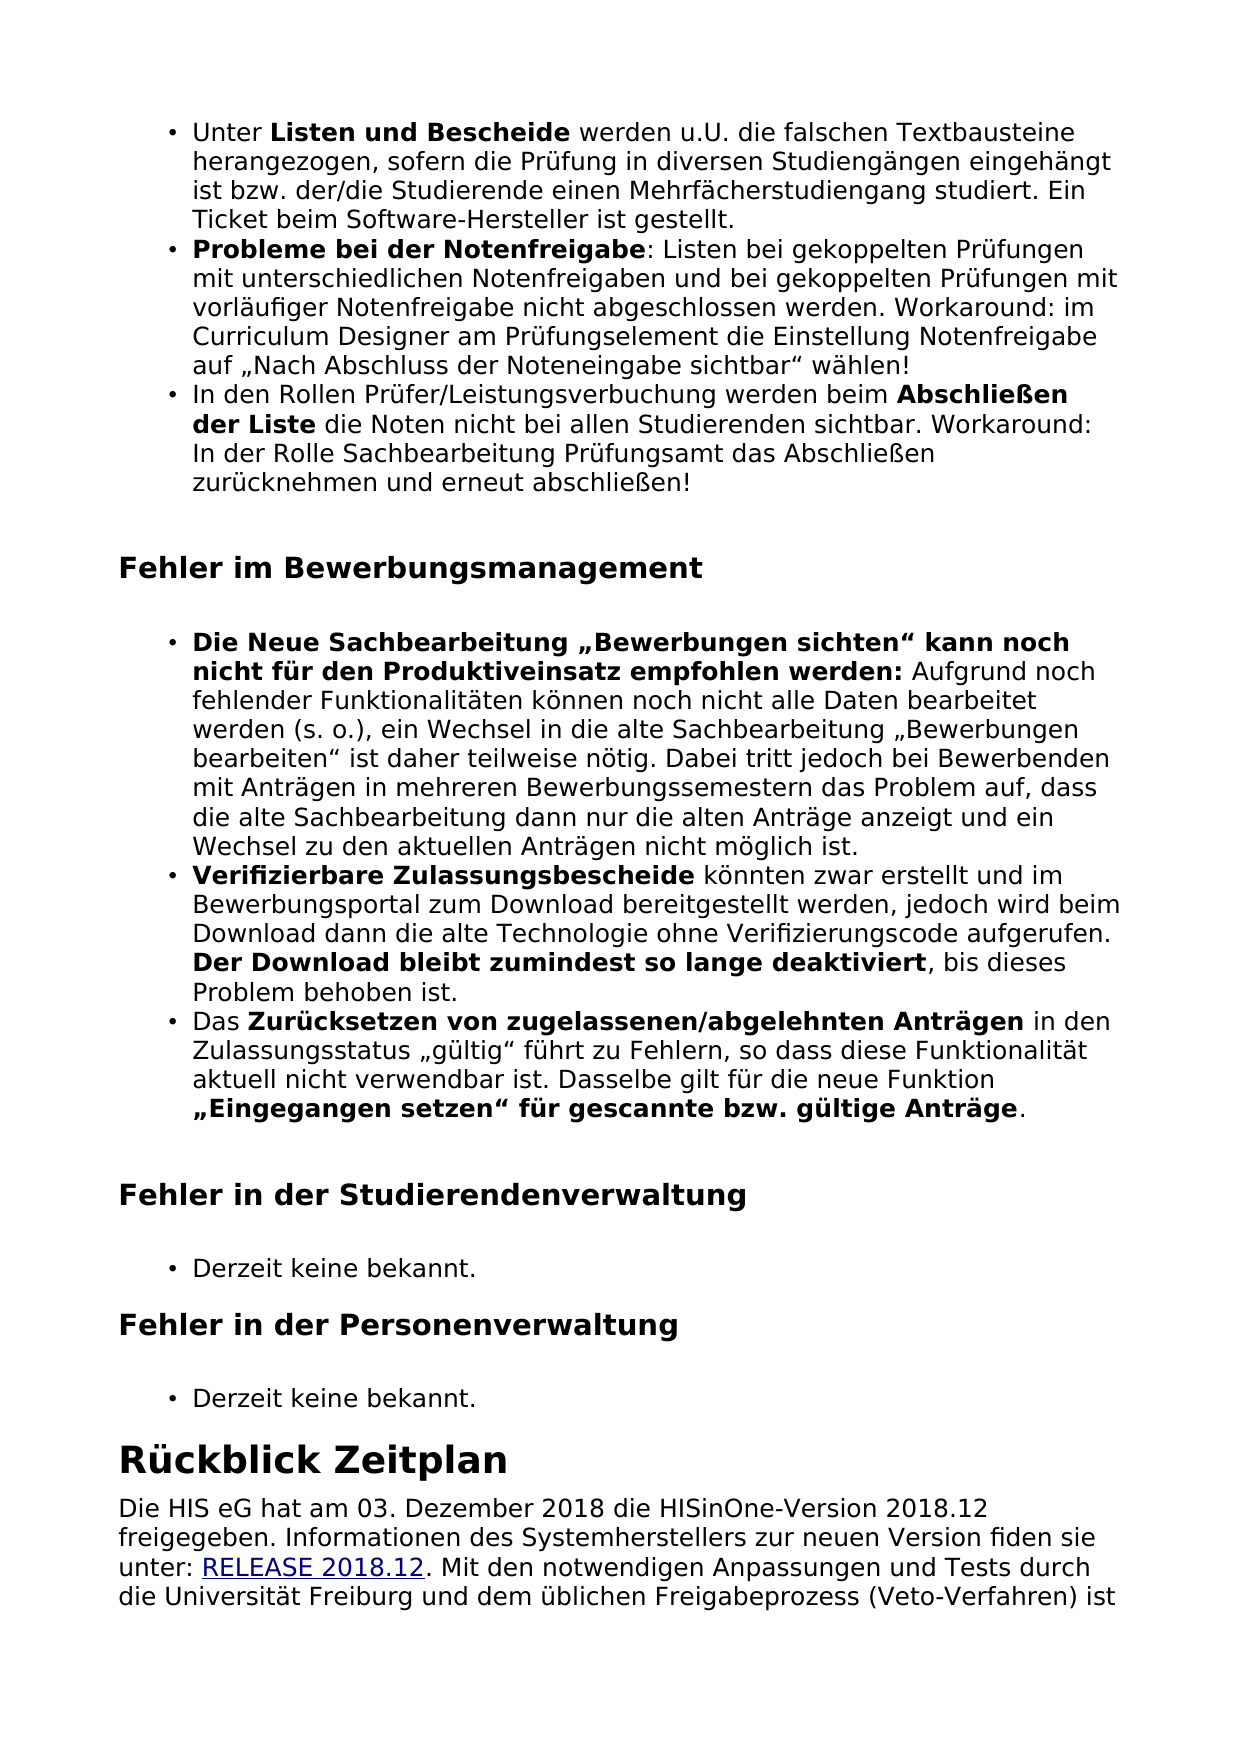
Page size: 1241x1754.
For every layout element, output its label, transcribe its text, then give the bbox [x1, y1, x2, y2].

subtitle Fehler in der Personenverwaltung [118, 1308, 1122, 1342]
list Probleme bei der Notenfreigabe: Listen bei gekoppelten Prüfungen mit unterschiedlichen Notenfreigaben und bei gekoppelten Prüfungen mit vorläufiger Notenfreigabe nicht abgeschlossen werden. Workaround: im Curriculum Designer am Prüfungselement die Einstellung Notenfreigabe auf „Nach Abschluss der Noteneingabe sichtbar“ wählen! [177, 235, 1122, 381]
list In den Rollen Prüfer/Leistungsverbuchung werden beim Abschließen der Liste die Noten nicht bei allen Studierenden sichtbar. Workaround: In der Rolle Sachbearbeitung Prüfungsamt das Abschließen zurücknehmen und erneut abschließen! [177, 381, 1122, 497]
text Die HIS eG hat am 03. Dezember 2018 die HISinOne-Version 2018.12 freigegeben. Informationen des Systemherstellers zur neuen Version fiden sie unter: RELEASE 2018.12. Mit den notwendigen Anpassungen und Tests durch die Universität Freiburg und dem üblichen Freigabeprozess (Veto-Verfahren) ist [118, 1494, 1122, 1611]
subtitle Fehler im Bewerbungsmanagement [118, 552, 1122, 586]
subtitle Fehler in der Studierendenverwaltung [118, 1178, 1122, 1212]
list Unter Listen und Bescheide werden u.U. die falschen Textbausteine herangezogen, sofern die Prüfung in diversen Studiengängen eingehängt ist bzw. der/die Studierende einen Mehrfächerstudiengang studiert. Ein Ticket beim Software-Hersteller ist gestellt. [177, 118, 1122, 235]
list Das Zurücksetzen von zugelassenen/abgelehnten Anträgen in den Zulassungsstatus „gültig“ führt zu Fehlern, so dass diese Funktionalität aktuell nicht verwendbar ist. Dasselbe gilt für die neue Funktion „Eingegangen setzen“ für gescannte bzw. gültige Anträge. [177, 1007, 1122, 1123]
list Verifizierbare Zulassungsbescheide könnten zwar erstellt und im Bewerbungsportal zum Download bereitgestellt werden, jedoch wird beim Download dann die alte Technologie ohne Verifizierungscode aufgerufen. Der Download bleibt zumindest so lange deaktiviert, bis dieses Problem behoben ist. [177, 861, 1122, 1007]
list Die Neue Sachbearbeitung „Bewerbungen sichten“ kann noch nicht für den Produktiveinsatz empfohlen werden: Aufgrund noch fehlender Funktionalitäten können noch nicht alle Daten bearbeitet werden (s. o.), ein Wechsel in die alte Sachbearbeitung „Bewerbungen bearbeiten“ ist daher teilweise nötig. Dabei tritt jedoch bei Bewerbenden mit Anträgen in mehreren Bewerbungssemestern das Problem auf, dass die alte Sachbearbeitung dann nur die alten Anträge anzeigt und ein Wechsel zu den aktuellen Anträgen nicht möglich ist. [177, 628, 1122, 861]
subtitle Rückblick Zeitplan [118, 1438, 1122, 1482]
list Derzeit keine bekannt. [177, 1384, 1122, 1413]
list Derzeit keine bekannt. [177, 1254, 1122, 1283]
